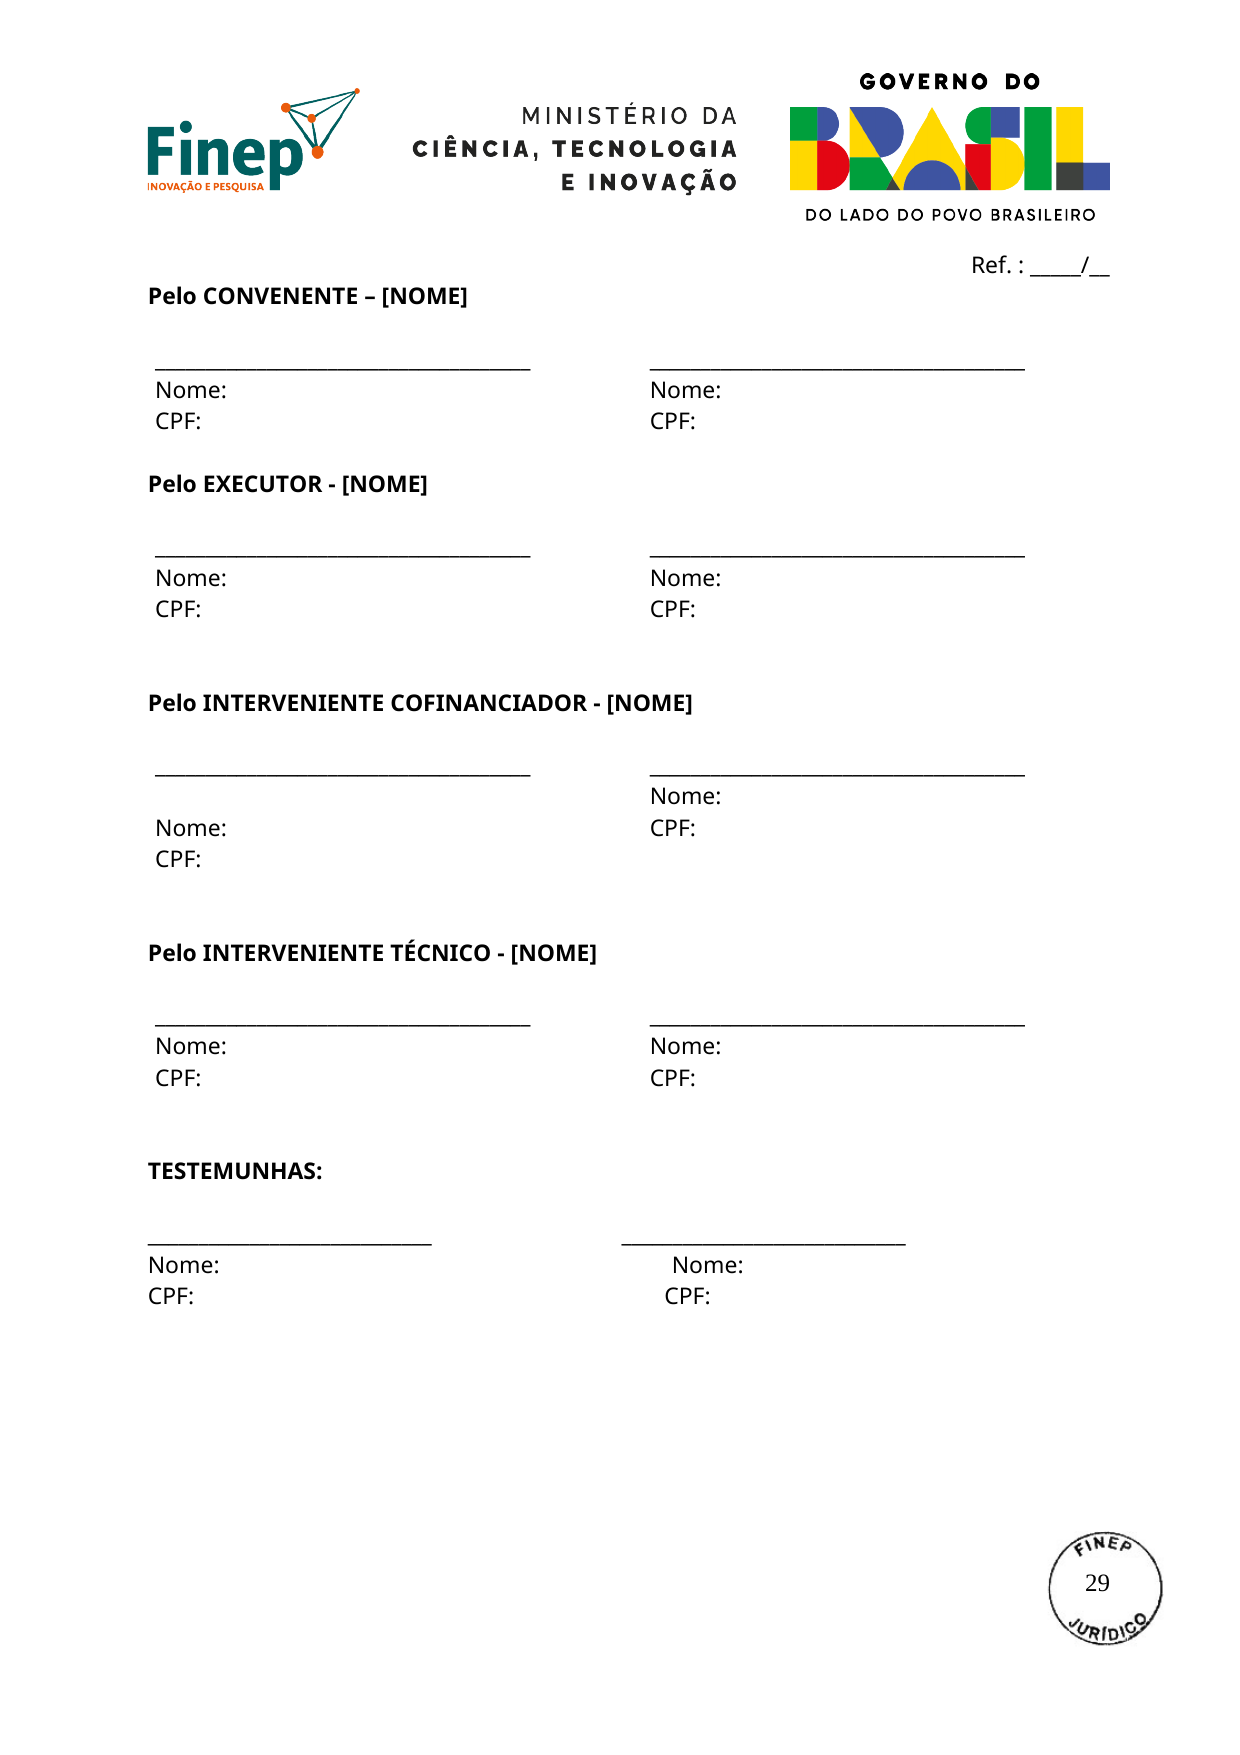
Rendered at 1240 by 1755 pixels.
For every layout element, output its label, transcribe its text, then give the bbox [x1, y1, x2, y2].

table_header _____________________________________ Nome: CPF: [148, 749, 642, 905]
text Nome: Nome: [148, 1249, 1110, 1280]
table_header _____________________________________ Nome: CPF: [642, 530, 1129, 624]
table_header _____________________________________ Nome: CPF: [642, 749, 1129, 905]
table_header _____________________________________ Nome: CPF: [642, 999, 1129, 1124]
text Pelo INTERVENIENTE TÉCNICO - [NOME] [148, 936, 1110, 968]
table_header _____________________________________ Nome: CPF: [642, 343, 1129, 468]
table_header _____________________________________ Nome: CPF: [148, 343, 642, 468]
table_header _____________________________________ Nome: CPF: [148, 999, 642, 1124]
text Pelo EXECUTOR - [NOME] [148, 468, 1110, 499]
text Pelo CONVENENTE – [NOME] [148, 280, 1110, 311]
text CPF: CPF: [148, 1280, 1110, 1311]
text ____________________________ ____________________________ [148, 1218, 1110, 1249]
table_header _____________________________________ Nome: CPF: [148, 530, 642, 624]
text Pelo INTERVENIENTE COFINANCIADOR - [NOME] [148, 686, 1110, 718]
text TESTEMUNHAS: [148, 1155, 1110, 1186]
